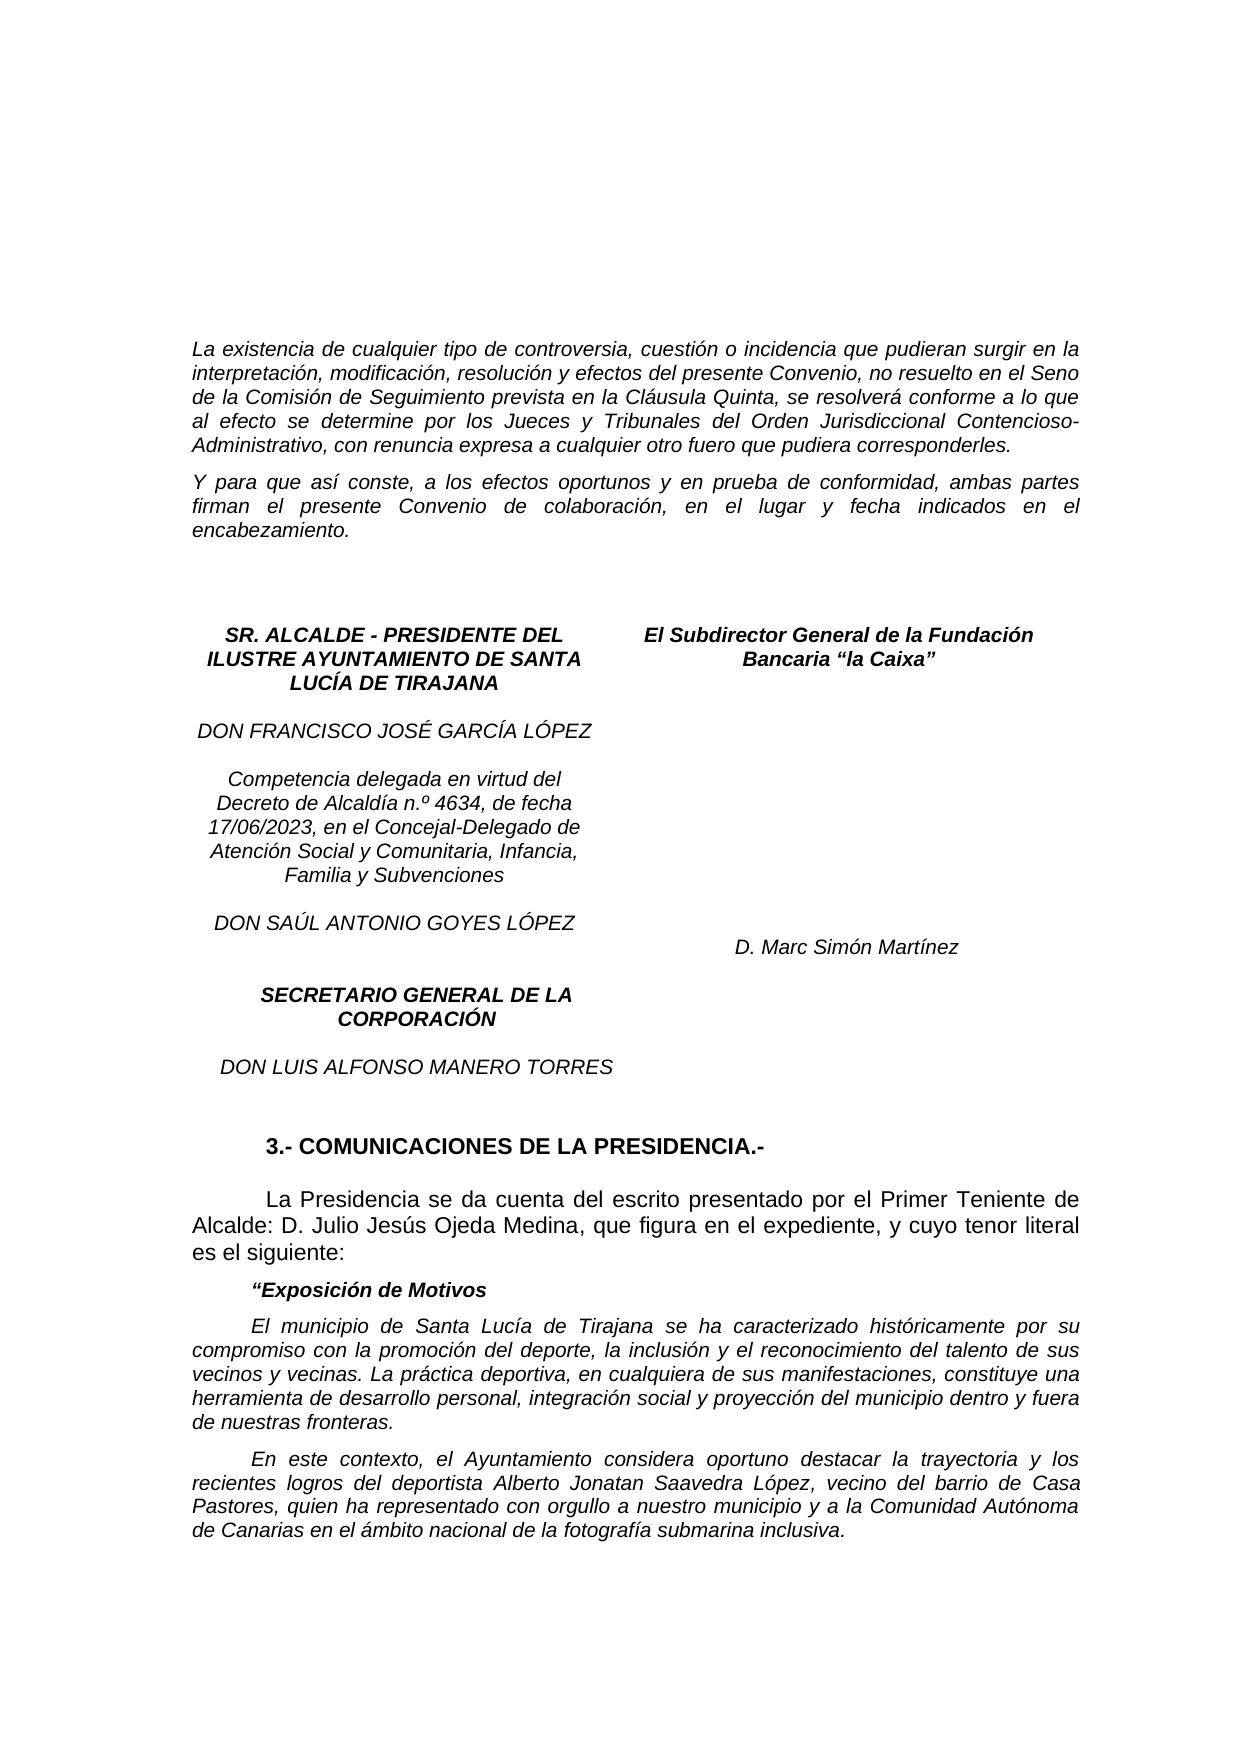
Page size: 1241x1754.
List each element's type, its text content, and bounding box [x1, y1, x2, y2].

text La Presidencia se da cuenta del escrito presentado por el Primer Teniente de Alcalde: D. Julio Jesús Ojeda Medina, que figura en el expediente, y cuyo tenor literal es el siguiente: [192, 1186, 1081, 1265]
text La existencia de cualquier tipo de controversia, cuestión o incidencia que pudieran surgir en la interpretación, modificación, resolución y efectos del presente Convenio, no resuelto en el Seno de la Comisión de Seguimiento prevista en la Cláusula Quinta, se resolverá conforme a lo que al efecto se determine por los Jueces y Tribunales del Orden Jurisdiccional Contencioso-Administrativo, con renuncia expresa a cualquier otro fuero que pudiera corresponderles. [192, 337, 1081, 457]
table_cell D. Marc Simón Martínez [629, 935, 1073, 1078]
table_header SR. ALCALDE - PRESIDENTE DEL ILUSTRE AYUNTAMIENTO DE SANTA LUCÍA DE TIRAJANA DON FRANCISCO JOSÉ GARCÍA LÓPEZ Competencia delegada en virtud del Decreto de Alcaldía n.º 4634, de fecha 17/06/2023, en el Concejal-Delegado de Atención Social y Comunitaria, Infancia, Familia y Subvenciones DON SAÚL ANTONIO GOYES LÓPEZ [185, 623, 629, 935]
text 3.- COMUNICACIONES DE LA PRESIDENCIA.- [192, 1133, 1081, 1160]
subtitle “Exposición de Motivos [192, 1278, 1081, 1302]
table_header El Subdirector General de la Fundación Bancaria “la Caixa” [629, 623, 1073, 935]
text El municipio de Santa Lucía de Tirajana se ha caracterizado históricamente por su compromiso con la promoción del deporte, la inclusión y el reconocimiento del talento de sus vecinos y vecinas. La práctica deportiva, en cualquiera de sus manifestaciones, constituye una herramienta de desarrollo personal, integración social y proyección del municipio dentro y fuera de nuestras fronteras. [192, 1314, 1081, 1434]
table_cell SECRETARIO GENERAL DE LA CORPORACIÓN DON LUIS ALFONSO MANERO TORRES [185, 935, 629, 1078]
text Y para que así conste, a los efectos oportunos y en prueba de conformidad, ambas partes firman el presente Convenio de colaboración, en el lugar y fecha indicados en el encabezamiento. [192, 469, 1081, 541]
text En este contexto, el Ayuntamiento considera oportuno destacar la trayectoria y los recientes logros del deportista Alberto Jonatan Saavedra López, vecino del barrio de Casa Pastores, quien ha representado con orgullo a nuestro municipio y a la Comunidad Autónoma de Canarias en el ámbito nacional de la fotografía submarina inclusiva. [192, 1446, 1081, 1542]
